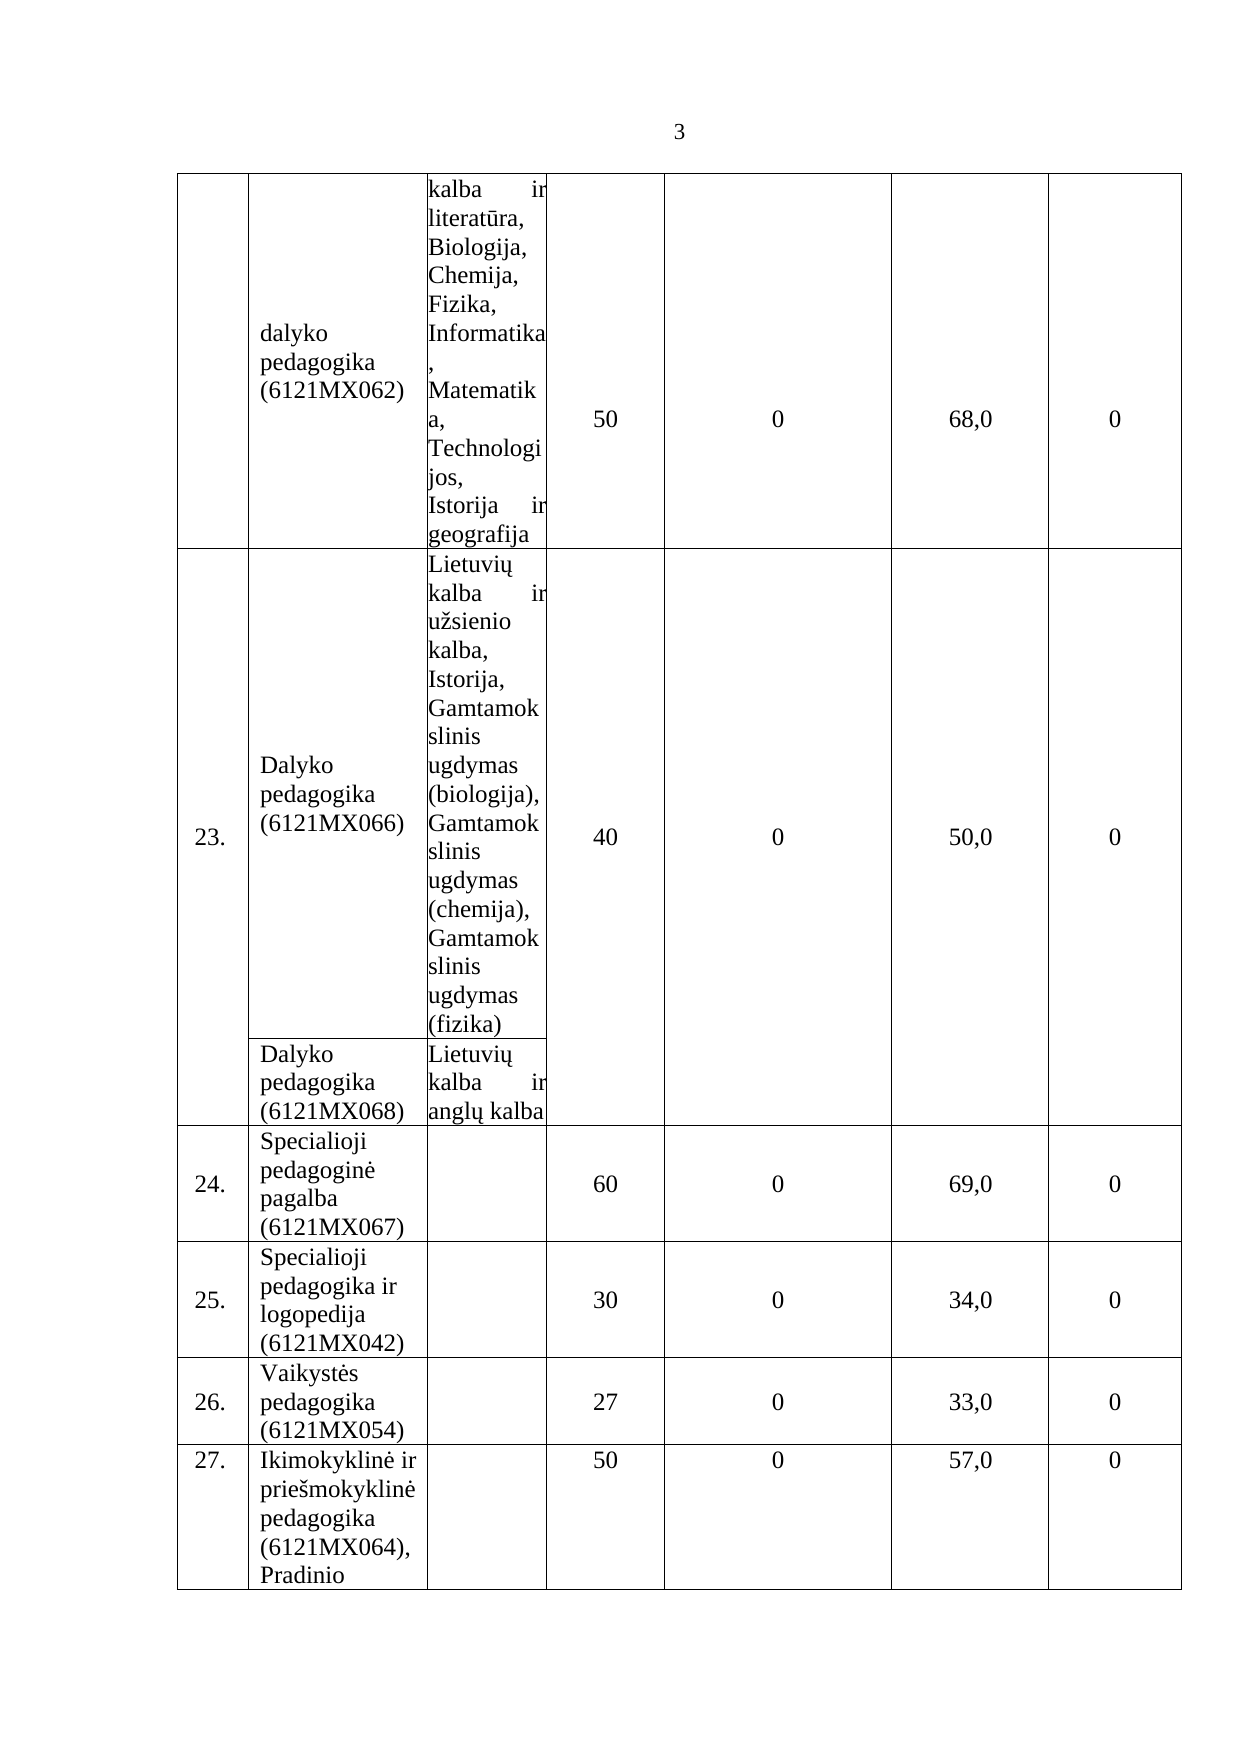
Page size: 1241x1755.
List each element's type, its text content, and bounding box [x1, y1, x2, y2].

table_cell 50,0 [892, 549, 1048, 1125]
table_cell 0 [1049, 549, 1181, 1125]
table_cell 0 [1049, 1445, 1181, 1589]
table_cell Dalyko pedagogika (6121MX066) [249, 549, 427, 1038]
table_cell 0 [1049, 1358, 1181, 1444]
table_cell 0 [1049, 1126, 1181, 1241]
table_cell Ikimokyklinė ir priešmokyklinė pedagogika (6121MX064), Pradinio [249, 1445, 427, 1589]
table_cell Dalyko pedagogika (6121MX068) [249, 1039, 427, 1125]
table_cell [428, 1358, 546, 1444]
table_cell dalyko pedagogika (6121MX062) [249, 174, 427, 548]
table_cell 0 [1049, 174, 1181, 548]
table_cell kalba ir literatūra, Biologija, Chemija, Fizika, Informatika, Matematika, Technologijos, Istorija ir geografija [428, 174, 546, 548]
table_cell [428, 1126, 546, 1241]
table_cell [428, 1445, 546, 1589]
table_cell 40 [547, 549, 664, 1125]
table_cell [428, 1242, 546, 1357]
table_cell Specialioji pedagoginė pagalba (6121MX067) [249, 1126, 427, 1241]
table_cell 0 [665, 1445, 891, 1589]
table_cell 30 [547, 1242, 664, 1357]
table_cell 0 [665, 1242, 891, 1357]
table_cell 0 [665, 1358, 891, 1444]
table_cell 50 [547, 174, 664, 548]
table_cell [178, 174, 248, 548]
table_cell 34,0 [892, 1242, 1048, 1357]
table_cell 0 [665, 549, 891, 1125]
table_cell Lietuvių kalba ir anglų kalba [428, 1039, 546, 1125]
table_cell 24. [178, 1126, 248, 1241]
table_cell Vaikystės pedagogika (6121MX054) [249, 1358, 427, 1444]
table_cell 27 [547, 1358, 664, 1444]
table_cell 27. [178, 1445, 248, 1589]
table_cell 69,0 [892, 1126, 1048, 1241]
table_cell 60 [547, 1126, 664, 1241]
table_cell 0 [665, 1126, 891, 1241]
table_cell 33,0 [892, 1358, 1048, 1444]
table_cell 0 [1049, 1242, 1181, 1357]
table_cell Lietuvių kalba ir užsienio kalba, Istorija, Gamtamokslinis ugdymas (biologija), Gamtamokslinis ugdymas (chemija), Gamtamokslinis ugdymas (fizika) [428, 549, 546, 1038]
table_cell 25. [178, 1242, 248, 1357]
table_cell 0 [665, 174, 891, 548]
table_cell 23. [178, 549, 248, 1125]
table_cell 50 [547, 1445, 664, 1589]
table_cell Specialioji pedagogika ir logopedija (6121MX042) [249, 1242, 427, 1357]
table_cell 68,0 [892, 174, 1048, 548]
table_cell 26. [178, 1358, 248, 1444]
table_cell 57,0 [892, 1445, 1048, 1589]
